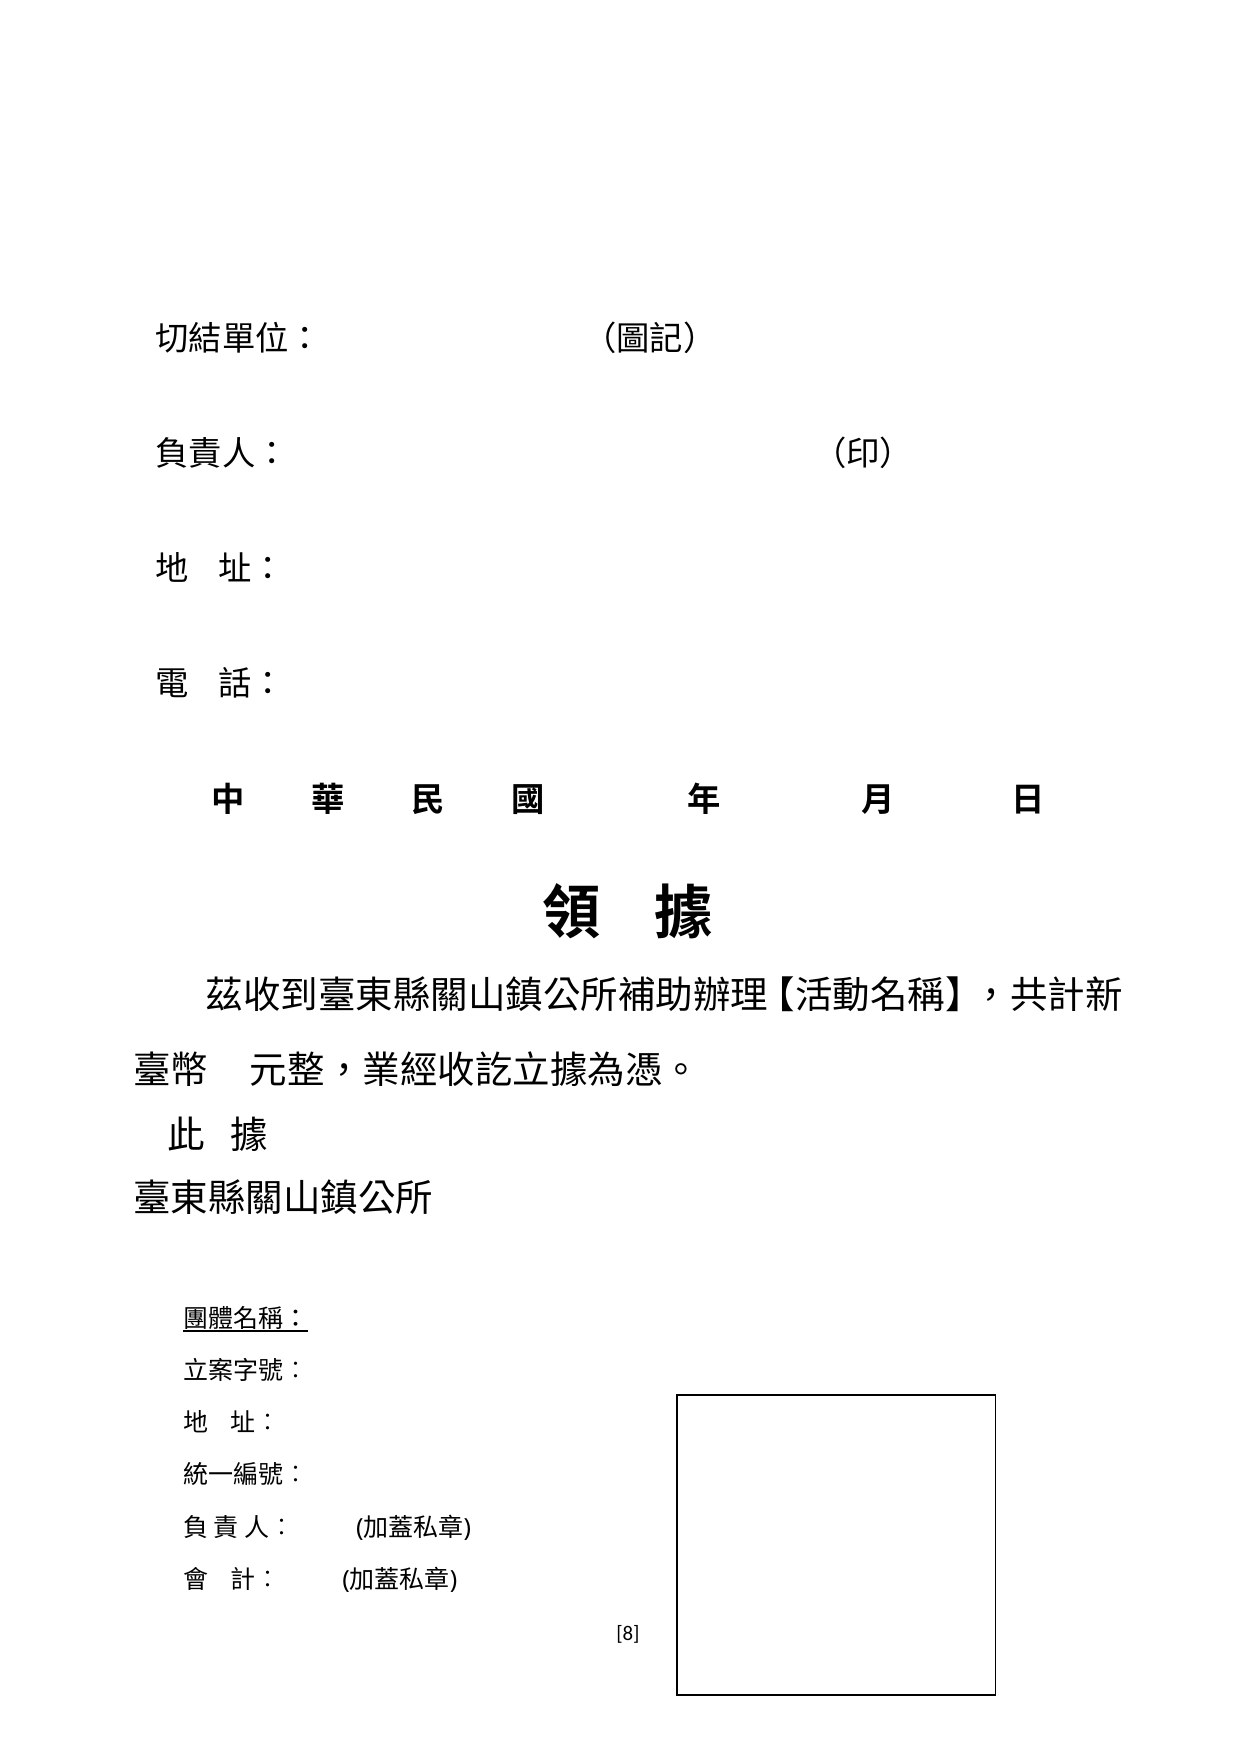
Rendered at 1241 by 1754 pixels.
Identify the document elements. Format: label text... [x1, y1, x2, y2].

text 地 址︰ [183, 1390, 1122, 1442]
text [678, 1396, 995, 1694]
text 切結單位： （圖記） [133, 312, 1122, 360]
text 統一編號︰ [183, 1442, 676, 1494]
text 立案字號︰ [183, 1338, 1122, 1390]
text 電 話： [133, 657, 1122, 705]
text 負 責 人︰ (加蓋私章) [183, 1494, 676, 1546]
text 領 據 [133, 873, 1122, 948]
text 茲收到臺東縣關山鎮公所補助辦理【活動名稱】，共計新臺幣 元整，業經收訖立據為憑。 [133, 948, 1122, 1098]
text [996, 1546, 1122, 1598]
text 地 址： [133, 542, 1122, 590]
text [996, 1442, 1122, 1494]
text 中 華 民 國 年 月 日 [133, 772, 1122, 821]
text 負責人： （印） [133, 427, 1122, 475]
text [996, 1494, 1122, 1546]
text 團體名稱： [183, 1286, 1122, 1338]
text 會 計︰ (加蓋私章) [183, 1546, 676, 1598]
text 臺東縣關山鎮公所 [133, 1161, 1122, 1223]
text 此 據 [133, 1098, 1122, 1161]
